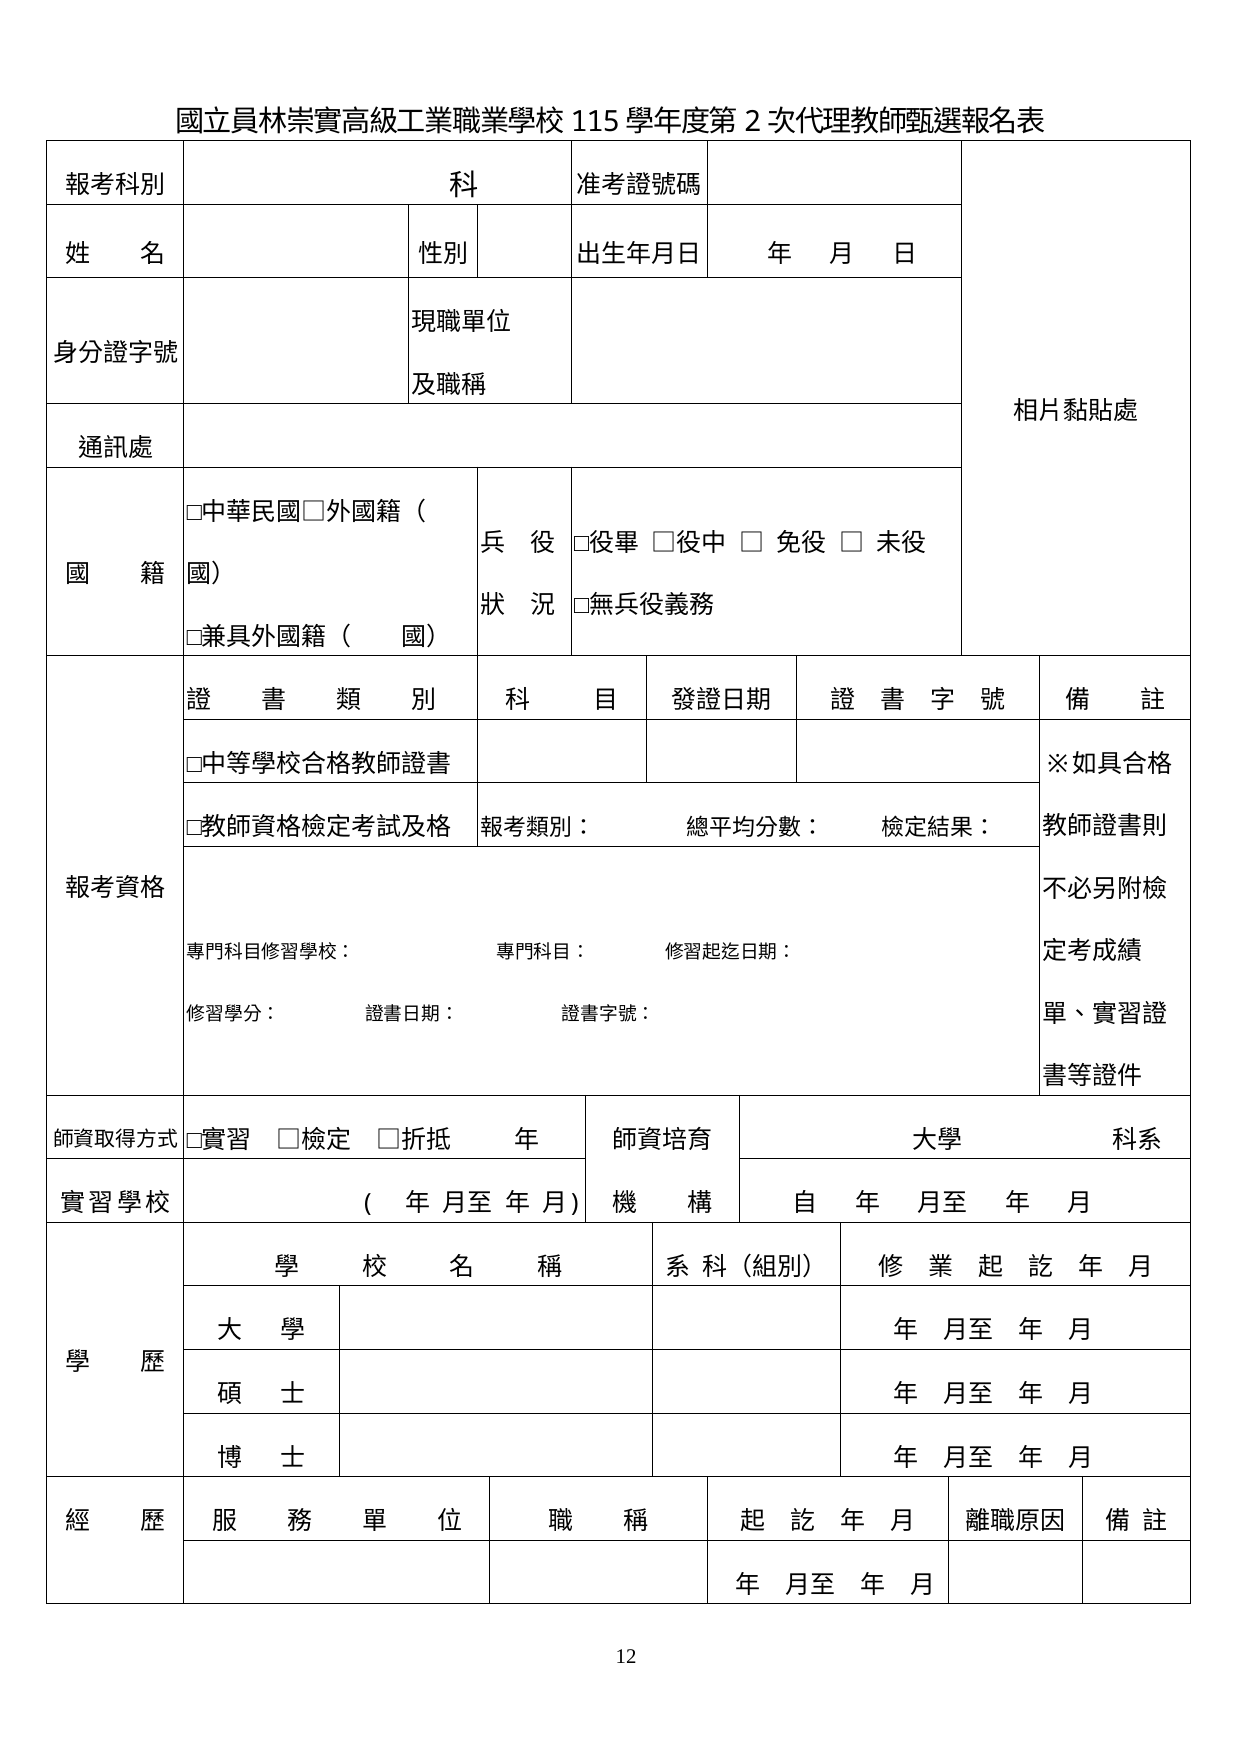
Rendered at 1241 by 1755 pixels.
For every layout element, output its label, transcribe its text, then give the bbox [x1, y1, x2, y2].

table_cell □中華民國□外國籍（ 國） □兼具外國籍（ 國） [184, 468, 477, 655]
table_cell [340, 1350, 652, 1412]
table_cell 通訊處 [47, 404, 183, 467]
table_cell 博 士 [184, 1414, 339, 1476]
table_cell 年 月 日 [708, 205, 961, 277]
table_cell 職 稱 [490, 1477, 707, 1539]
table_cell 師資取得方式 [47, 1096, 183, 1158]
table_cell 經 歷 [47, 1477, 183, 1603]
table_cell [1083, 1541, 1190, 1603]
table_cell 專門科目修習學校： 專門科目： 修習起迄日期： 修習學分： 證書日期： 證書字號： [184, 847, 1039, 1095]
table_cell 出生年月日 [572, 205, 707, 277]
table_cell □中等學校合格教師證書 [184, 720, 477, 782]
table_header 相片黏貼處 [962, 141, 1190, 655]
table_cell 證 書 字 號 [797, 656, 1039, 719]
table_cell [340, 1414, 652, 1476]
table_cell 證 書 類 別 [184, 656, 477, 719]
table_cell 服 務 單 位 [184, 1477, 489, 1539]
table_cell 碩 士 [184, 1350, 339, 1412]
table_cell 報考類別： 總平均分數： 檢定結果： [478, 783, 1039, 846]
table_cell 身分證字號 [47, 278, 183, 403]
table_cell 性別 [409, 205, 477, 277]
table_cell 發證日期 [647, 656, 796, 719]
table_cell [949, 1541, 1082, 1603]
table_cell 修 業 起 訖 年 月 [841, 1223, 1190, 1285]
table_cell [653, 1414, 840, 1476]
table_cell [184, 404, 961, 467]
table_cell [572, 278, 961, 403]
table_cell 實習學校 [47, 1159, 183, 1222]
table_cell 師資培育 機 構 [586, 1096, 739, 1222]
table_header [708, 141, 961, 204]
table_cell [653, 1286, 840, 1349]
table_cell 年 月至 年 月 [841, 1414, 1190, 1476]
table_header 准考證號碼 [572, 141, 707, 204]
table_cell 科 目 [478, 656, 646, 719]
table_header 報考科別 [47, 141, 183, 204]
table_cell 年 月至 年 月 [841, 1286, 1190, 1349]
table_cell 學 歷 [47, 1223, 183, 1476]
table_cell 大 學 [184, 1286, 339, 1349]
table_cell 備 註 [1083, 1477, 1190, 1539]
table_cell □教師資格檢定考試及格 [184, 783, 477, 846]
table_cell [184, 1541, 489, 1603]
table_cell 自 年 月至 年 月 [740, 1159, 1190, 1222]
table_cell 年 月至 年 月 [708, 1541, 948, 1603]
table_cell ( 年 月至 年 月) [184, 1159, 585, 1222]
table_cell [478, 720, 646, 782]
table_cell 大學 科系 [740, 1096, 1190, 1158]
table_cell 年 月至 年 月 [841, 1350, 1190, 1412]
table_cell ※如具合格教師證書則不必另附檢定考成績單、實習證書等證件 [1040, 720, 1190, 1095]
table_cell [647, 720, 796, 782]
table_cell [340, 1286, 652, 1349]
table_cell [797, 720, 1039, 782]
table_cell 備 註 [1040, 656, 1190, 719]
table_cell 現職單位 及職稱 [409, 278, 571, 403]
table_cell [184, 278, 408, 403]
table_cell 報考資格 [47, 656, 183, 1095]
table_cell □役畢 □役中 □ 免役 □ 未役 □無兵役義務 [572, 468, 961, 655]
table_cell [478, 205, 571, 277]
table_cell [653, 1350, 840, 1412]
table_cell 國 籍 [47, 468, 183, 655]
table_cell [490, 1541, 707, 1603]
table_header 科 [184, 141, 571, 204]
table_cell □實習 □檢定 □折抵 年 [184, 1096, 585, 1158]
text 國立員林崇實高級工業職業學校115學年度第2次代理教師甄選報名表 [70, 77, 1152, 140]
table_cell [184, 205, 408, 277]
table_cell 兵 役狀 況 [478, 468, 571, 655]
table_cell 學 校 名 稱 [184, 1223, 652, 1285]
table_cell 系 科（組別） [653, 1223, 840, 1285]
table_cell 姓 名 [47, 205, 183, 277]
table_cell 起 訖 年 月 [708, 1477, 948, 1539]
table_cell 離職原因 [949, 1477, 1082, 1539]
